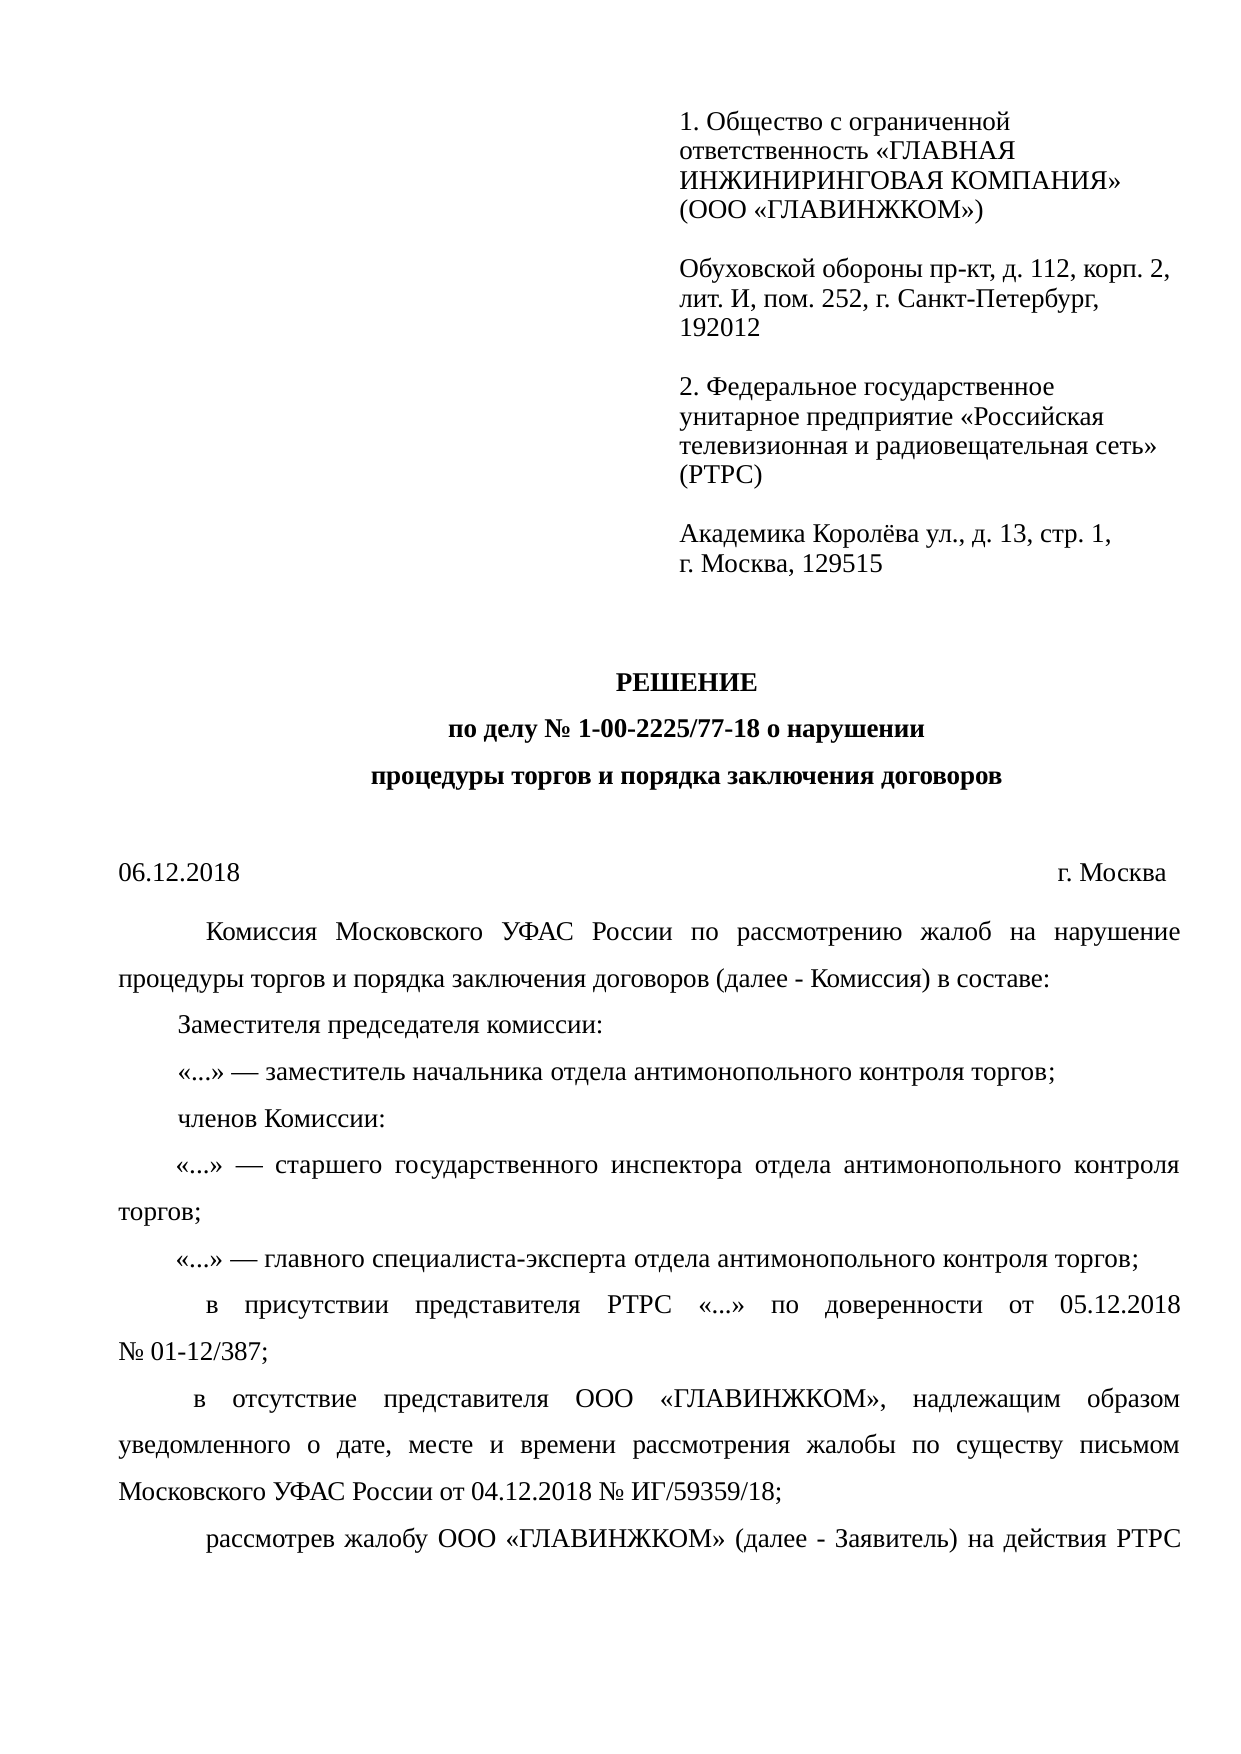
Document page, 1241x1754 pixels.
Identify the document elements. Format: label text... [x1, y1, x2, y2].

text «...» — главного специалиста-эксперта отдела антимонопольного контроля торгов; [118, 1242, 1181, 1273]
text Заместителя председателя комиссии: [118, 1009, 1181, 1040]
text 2. Федеральное государственное унитарное предприятие «Российская телевизионная и радиовещательная сеть» [679, 372, 1181, 460]
text 06.12.2018 г. Москва [118, 856, 1181, 887]
text Комиссия Московского УФАС России по рассмотрению жалоб на нарушение процедуры торгов и порядка заключения договоров (далее - Комиссия) в составе: [118, 915, 1181, 993]
text процедуры торгов и порядка заключения договоров [118, 759, 1181, 790]
text рассмотрев жалобу ООО «ГЛАВИНЖКОМ» (далее - Заявитель) на действия РТРС [118, 1522, 1181, 1553]
text (РТРС) [679, 460, 1181, 490]
text в отсутствие представителя ООО «ГЛАВИНЖКОМ», надлежащим образом уведомленного о дате, месте и времени рассмотрения жалобы по существу письмом Московского УФАС России от 04.12.2018 № ИГ/59359/18; [118, 1382, 1181, 1506]
text в присутствии представителя РТРС «...» по доверенности от 05.12.2018 № 01-12/387; [118, 1289, 1181, 1366]
text Обуховской обороны пр-кт, д. 112, корп. 2, лит. И, пом. 252, г. Санкт-Петербург, 192012 [679, 254, 1181, 342]
text 1. Общество с ограниченной ответственность «ГЛАВНАЯ ИНЖИНИРИНГОВАЯ КОМПАНИЯ» [679, 107, 1181, 195]
text «...» — старшего государственного инспектора отдела антимонопольного контроля торгов; [118, 1149, 1181, 1226]
text «...» — заместитель начальника отдела антимонопольного контроля торгов; [118, 1055, 1181, 1086]
text (ООО «ГЛАВИНЖКОМ») [679, 195, 1181, 224]
text РЕШЕНИЕ [118, 666, 1181, 697]
text по делу № 1-00-2225/77-18 о нарушении [118, 712, 1181, 744]
text Академика Королёва ул., д. 13, стр. 1, г. Москва, 129515 [679, 519, 1181, 578]
text членов Комиссии: [118, 1102, 1181, 1133]
